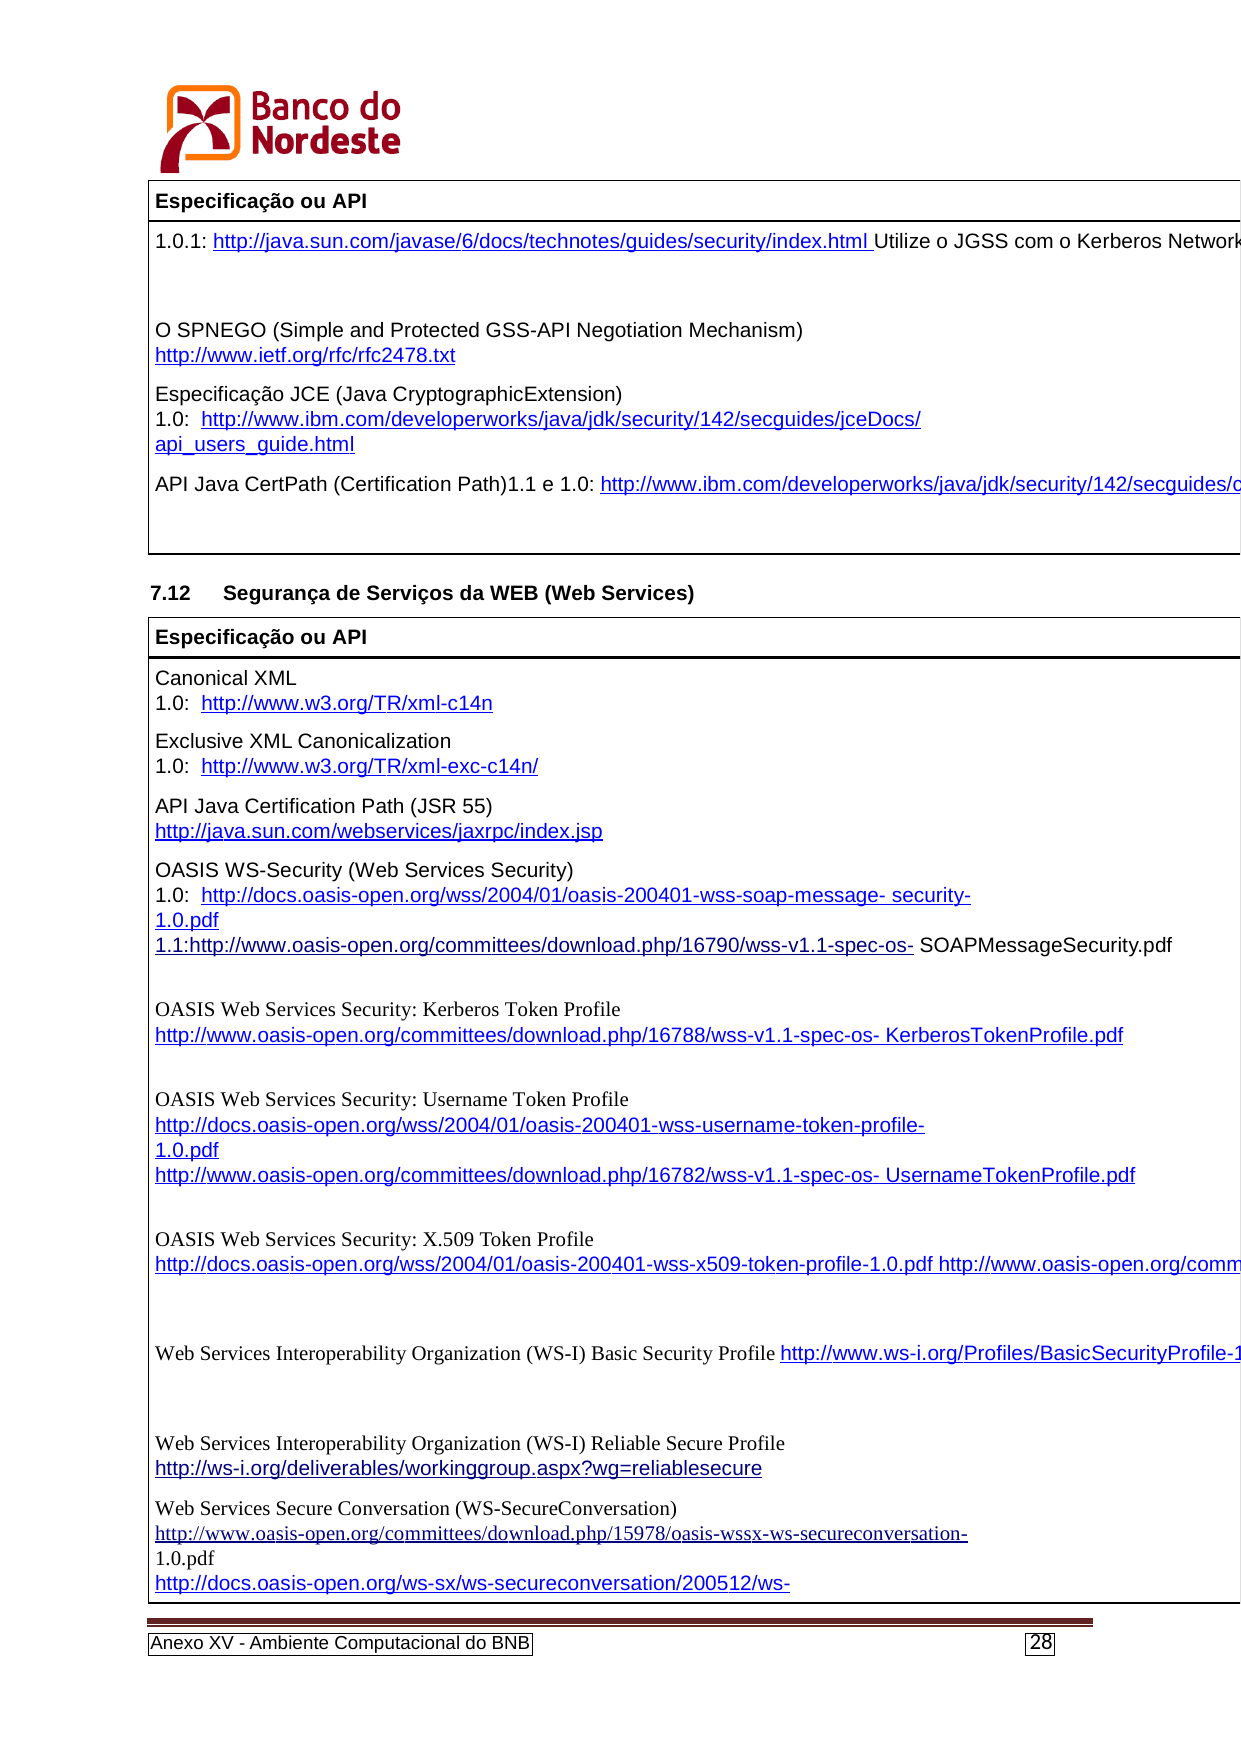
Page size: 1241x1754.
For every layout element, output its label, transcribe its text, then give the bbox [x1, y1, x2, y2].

table_header Especificação ou API [149, 181, 1240, 220]
table_cell Canonical XML 1.0: http://www.w3.org/TR/xml-c14n [149, 659, 1240, 721]
table_cell 1.0.1: http://java.sun.com/javase/6/docs/technotes/guides/security/index.html Utilize o JGSS com o Kerberos Network Authentication Service, Versão 5: http://www.ietf.org/rfc/rfc1510.txt [149, 222, 1240, 309]
table_cell Exclusive XML Canonicalization 1.0: http://www.w3.org/TR/xml-exc-c14n/ [149, 721, 1240, 785]
table_cell Web Services Secure Conversation (WS-SecureConversation) http://www.oasis-open.org/committees/download.php/15978/oasis-wssx-ws-secureconversation- 1.0.pdf http://docs.oasis-open.org/ws-sx/ws-secureconversation/200512/ws- [149, 1488, 1240, 1602]
table_cell Web Services Interoperability Organization (WS-I) Reliable Secure Profile http://ws-i.org/deliverables/workinggroup.aspx?wg=reliablesecure [149, 1423, 1240, 1488]
table_cell OASIS Web Services Security: Kerberos Token Profile http://www.oasis-open.org/committees/download.php/16788/wss-v1.1-spec-os- KerberosTokenProfile.pdf [149, 990, 1240, 1079]
picture [150, 74, 407, 180]
table_cell OASIS Web Services Security: X.509 Token Profile http://docs.oasis-open.org/wss/2004/01/oasis-200401-wss-x509-token-profile-1.0.pdf http://www.oasis-open.org/committees/download.php/16785/wss-v1.1-spec-os- x509TokenProfile.pdf [149, 1219, 1240, 1333]
table_cell Especificação JCE (Java CryptographicExtension) 1.0: http://www.ibm.com/developerworks/java/jdk/security/142/secguides/jceDocs/ api_users_guide.html [149, 374, 1240, 464]
table_cell Web Services Interoperability Organization (WS-I) Basic Security Profile http://www.ws-i.org/Profiles/BasicSecurityProfile-1.0.html http://www.ws-i.org/Profiles/BasicSecurityProfile-1.1.html [149, 1333, 1240, 1423]
table_header Especificação ou API [149, 618, 1240, 656]
text 7.12 Segurança de Serviços da WEB (Web Services) [150, 581, 1136, 605]
table_cell OASIS Web Services Security: Username Token Profile http://docs.oasis-open.org/wss/2004/01/oasis-200401-wss-username-token-profile- 1.0.pdf http://www.oasis-open.org/committees/download.php/16782/wss-v1.1-spec-os- UsernameTokenProfile.pdf [149, 1079, 1240, 1219]
table_cell API Java CertPath (Certification Path)1.1 e 1.0: http://www.ibm.com/developerworks/java/jdk/security/142/secguides/certpathDocs/ API_users_guide.html [149, 464, 1240, 553]
table_cell API Java Certification Path (JSR 55) http://java.sun.com/webservices/jaxrpc/index.jsp [149, 785, 1240, 850]
table_cell O SPNEGO (Simple and Protected GSS-API Negotiation Mechanism) http://www.ietf.org/rfc/rfc2478.txt [149, 309, 1240, 374]
table_cell OASIS WS-Security (Web Services Security) 1.0: http://docs.oasis-open.org/wss/2004/01/oasis-200401-wss-soap-message- security- 1.0.pdf 1.1:http://www.oasis-open.org/committees/download.php/16790/wss-v1.1-spec-os- SOAPMessageSecurity.pdf [149, 850, 1240, 989]
